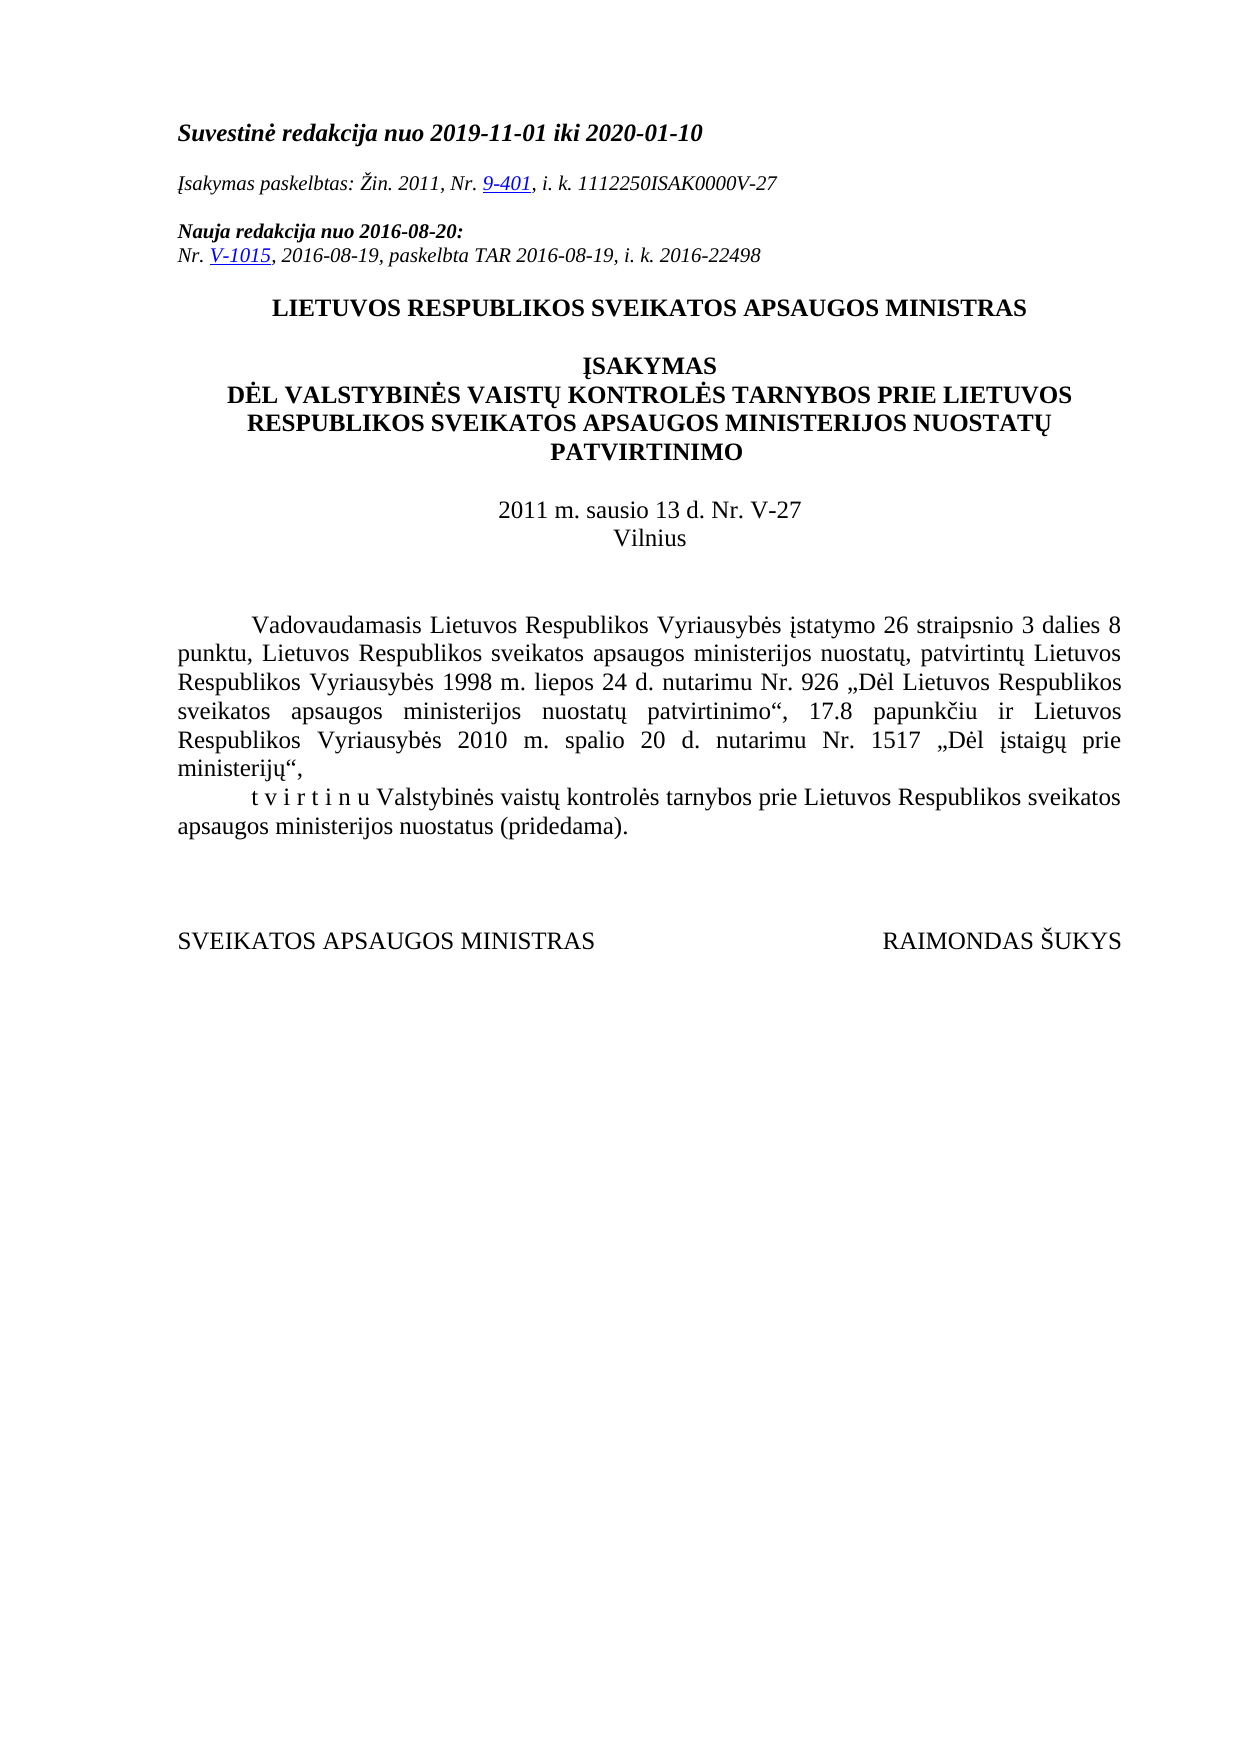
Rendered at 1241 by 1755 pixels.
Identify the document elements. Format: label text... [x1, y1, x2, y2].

text Vadovaudamasis Lietuvos Respublikos Vyriausybės įstatymo 26 straipsnio 3 dalies 8 punktu, Lietuvos Respublikos sveikatos apsaugos ministerijos nuostatų, patvirtintų Lietuvos Respublikos Vyriausybės 1998 m. liepos 24 d. nutarimu Nr. 926 „Dėl Lietuvos Respublikos sveikatos apsaugos ministerijos nuostatų patvirtinimo“, 17.8 papunkčiu ir Lietuvos Respublikos Vyriausybės 2010 m. spalio 20 d. nutarimu Nr. 1517 „Dėl įstaigų prie ministerijų“, [177, 610, 1122, 782]
text LIETUVOS RESPUBLIKOS SVEIKATOS APSAUGOS MINISTRAS [177, 293, 1122, 322]
text SVEIKATOS APSAUGOS MINISTRAS RAIMONDAS ŠUKYS [177, 926, 1122, 955]
text t v i r t i n u Valstybinės vaistų kontrolės tarnybos prie Lietuvos Respublikos sveikatos apsaugos ministerijos nuostatus (pridedama). [177, 782, 1122, 840]
text DĖL VALSTYBINĖS VAISTŲ KONTROLĖS TARNYBOS PRIE LIETUVOS RESPUBLIKOS SVEIKATOS APSAUGOS MINISTERIJOS NUOSTATŲ PATVIRTINIMO [177, 380, 1122, 466]
text 2011 m. sausio 13 d. Nr. V-27 [177, 495, 1122, 523]
text Įsakymas paskelbtas: Žin. 2011, Nr. 9-401, i. k. 1112250ISAK0000V-27 [177, 171, 1122, 195]
text Nauja redakcija nuo 2016-08-20: [177, 219, 1122, 243]
text Nr. V-1015, 2016-08-19, paskelbta TAR 2016-08-19, i. k. 2016-22498 [177, 243, 1122, 267]
text Suvestinė redakcija nuo 2019-11-01 iki 2020-01-10 [177, 118, 1122, 147]
text ĮSAKYMAS [177, 351, 1122, 380]
text Vilnius [177, 523, 1122, 552]
